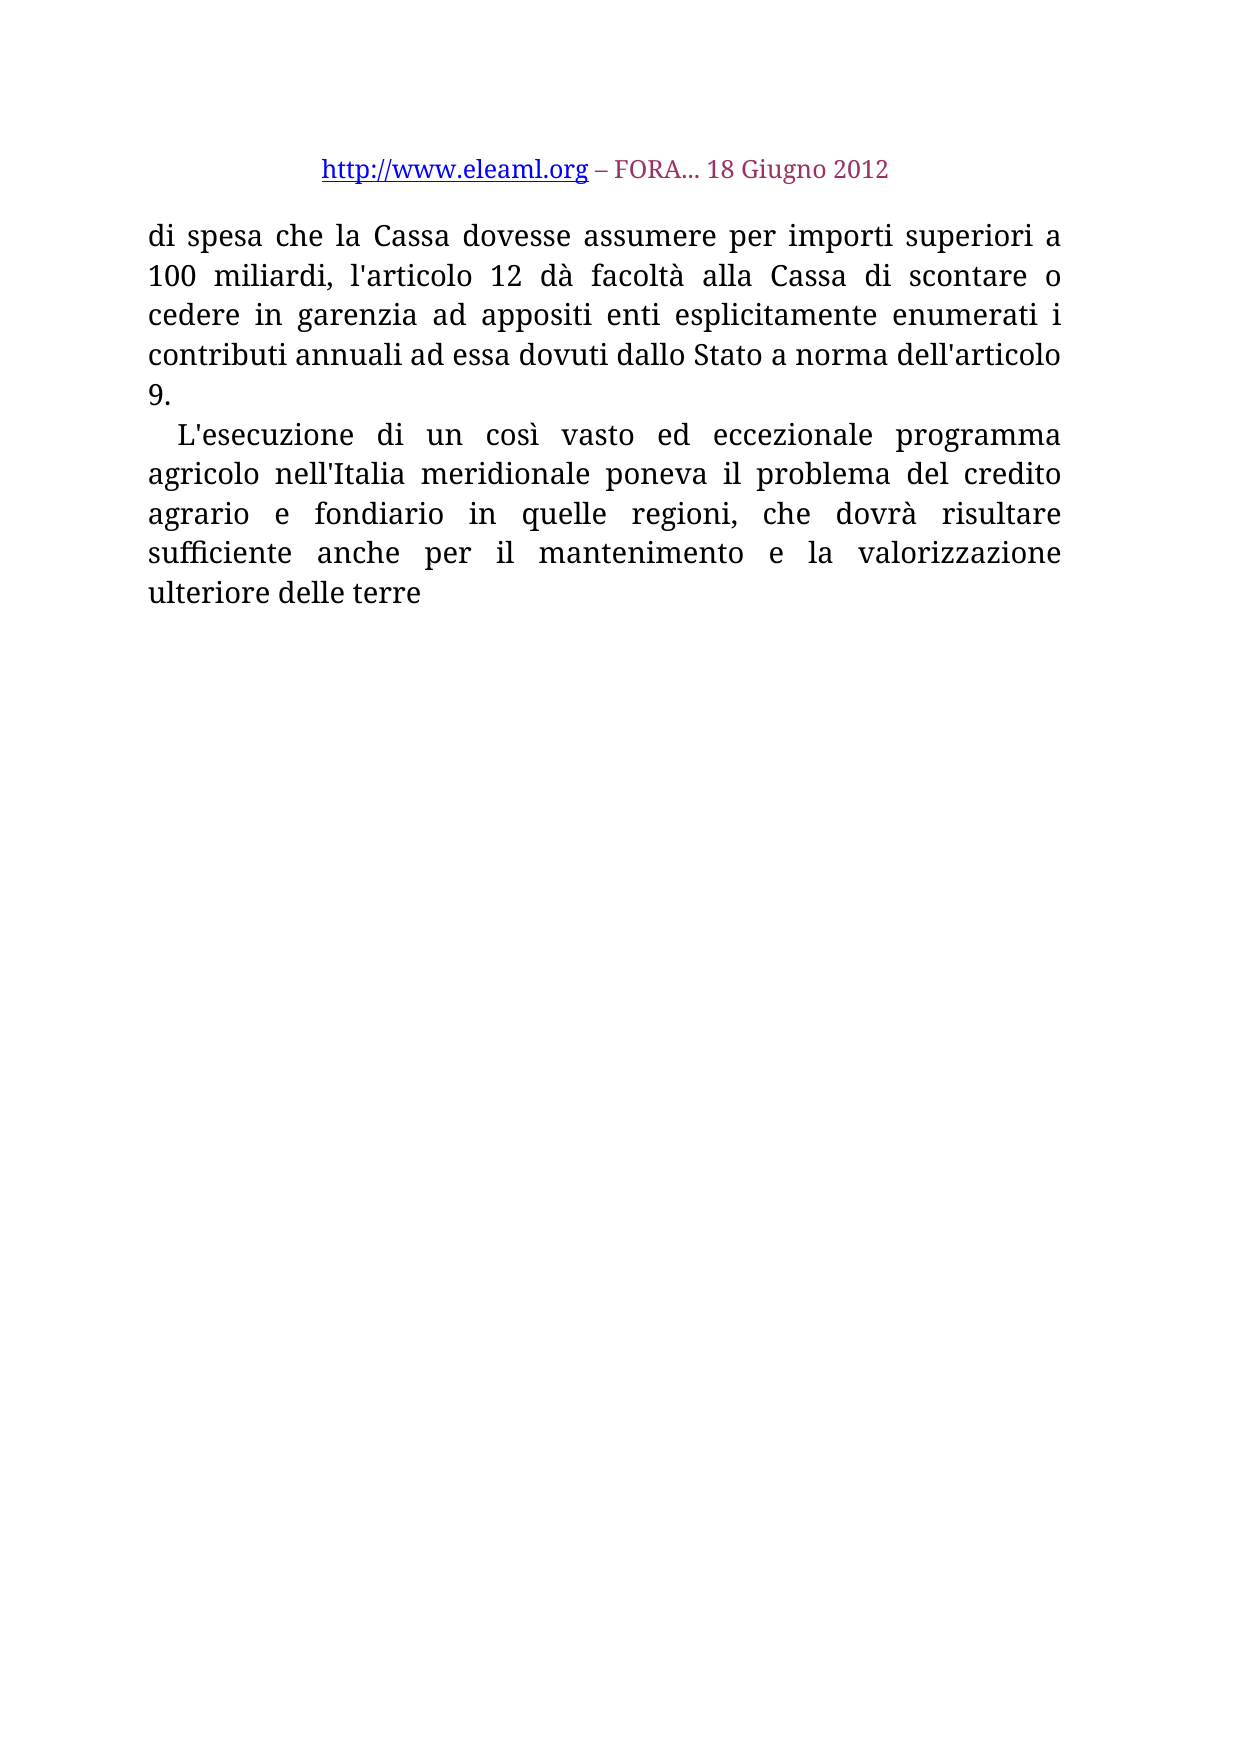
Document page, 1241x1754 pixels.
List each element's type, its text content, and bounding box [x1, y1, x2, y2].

text di spesa che la Cassa dovesse assumere per importi superiori a 100 miliardi, l'articolo 12 dà facoltà alla Cassa di scontare o cedere in garenzia ad appositi enti esplicitamente enumerati i contributi annuali ad essa dovuti dallo Stato a norma dell'articolo 9. [148, 215, 1063, 414]
text L'esecuzione di un così vasto ed eccezionale programma agricolo nell'Italia meridionale poneva il problema del credito agrario e fondiario in quelle regioni, che dovrà risultare sufficiente anche per il mantenimento e la valorizzazione ulteriore delle terre [148, 414, 1063, 612]
